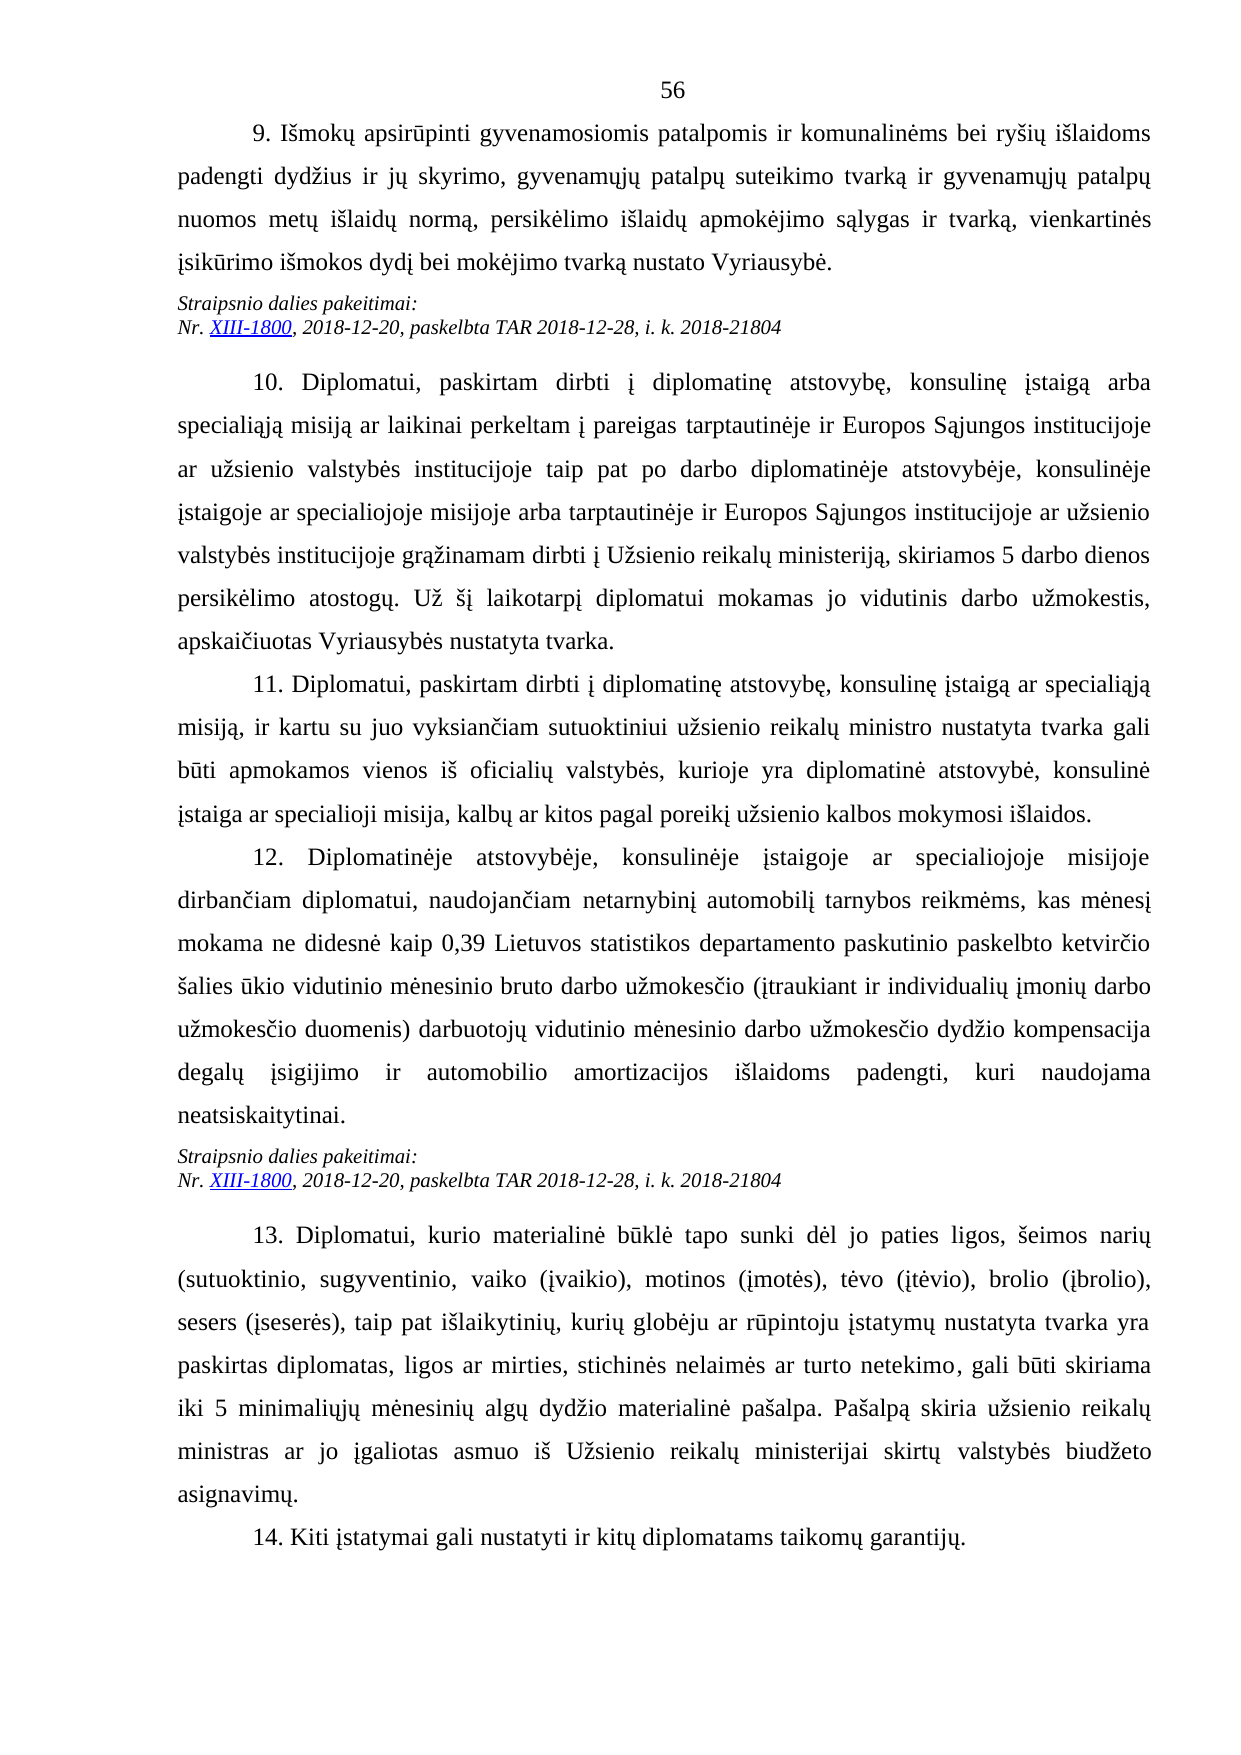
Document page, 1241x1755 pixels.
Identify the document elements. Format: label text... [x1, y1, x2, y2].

text Nr. XIII-1800, 2018-12-20, paskelbta TAR 2018-12-28, i. k. 2018-21804 [177, 1168, 1152, 1192]
text Straipsnio dalies pakeitimai: [177, 1144, 1152, 1168]
text 14. Kiti įstatymai gali nustatyti ir kitų diplomatams taikomų garantijų. [177, 1522, 1152, 1551]
text 11. Diplomatui, paskirtam dirbti į diplomatinę atstovybę, konsulinę įstaigą ar specialiąją misiją, ir kartu su juo vyksiančiam sutuoktiniui užsienio reikalų ministro nustatyta tvarka gali būti apmokamos vienos iš oficialių valstybės, kurioje yra diplomatinė atstovybė, konsulinė įstaiga ar specialioji misija, kalbų ar kitos pagal poreikį užsienio kalbos mokymosi išlaidos. [177, 669, 1152, 827]
text 12. Diplomatinėje atstovybėje, konsulinėje įstaigoje ar specialiojoje misijoje dirbančiam diplomatui, naudojančiam netarnybinį automobilį tarnybos reikmėms, kas mėnesį mokama ne didesnė kaip 0,39 Lietuvos statistikos departamento paskutinio paskelbto ketvirčio šalies ūkio vidutinio mėnesinio bruto darbo užmokesčio (įtraukiant ir individualių įmonių darbo užmokesčio duomenis) darbuotojų vidutinio mėnesinio darbo užmokesčio dydžio kompensacija degalų įsigijimo ir automobilio amortizacijos išlaidoms padengti, kuri naudojama neatsiskaitytinai. [177, 842, 1152, 1129]
text 9. Išmokų apsirūpinti gyvenamosiomis patalpomis ir komunalinėms bei ryšių išlaidoms padengti dydžius ir jų skyrimo, gyvenamųjų patalpų suteikimo tvarką ir gyvenamųjų patalpų nuomos metų išlaidų normą, persikėlimo išlaidų apmokėjimo sąlygas ir tvarką, vienkartinės įsikūrimo išmokos dydį bei mokėjimo tvarką nustato Vyriausybė. [177, 118, 1152, 276]
text 10. Diplomatui, paskirtam dirbti į diplomatinę atstovybę, konsulinę įstaigą arba specialiąją misiją ar laikinai perkeltam į pareigas tarptautinėje ir Europos Sąjungos institucijoje ar užsienio valstybės institucijoje taip pat po darbo diplomatinėje atstovybėje, konsulinėje įstaigoje ar specialiojoje misijoje arba tarptautinėje ir Europos Sąjungos institucijoje ar užsienio valstybės institucijoje grąžinamam dirbti į Užsienio reikalų ministeriją, skiriamos 5 darbo dienos persikėlimo atostogų. Už šį laikotarpį diplomatui mokamas jo vidutinis darbo užmokestis, apskaičiuotas Vyriausybės nustatyta tvarka. [177, 367, 1152, 655]
text 13. Diplomatui, kurio materialinė būklė tapo sunki dėl jo paties ligos, šeimos narių (sutuoktinio, sugyventinio, vaiko (įvaikio), motinos (įmotės), tėvo (įtėvio), brolio (įbrolio), sesers (įseserės), taip pat išlaikytinių, kurių globėju ar rūpintoju įstatymų nustatyta tvarka yra paskirtas diplomatas, ligos ar mirties, stichinės nelaimės ar turto netekimo, gali būti skiriama iki 5 minimaliųjų mėnesinių algų dydžio materialinė pašalpa. Pašalpą skiria užsienio reikalų ministras ar jo įgaliotas asmuo iš Užsienio reikalų ministerijai skirtų valstybės biudžeto asignavimų. [177, 1221, 1152, 1508]
text Straipsnio dalies pakeitimai: [177, 291, 1152, 315]
text Nr. XIII-1800, 2018-12-20, paskelbta TAR 2018-12-28, i. k. 2018-21804 [177, 315, 1152, 339]
